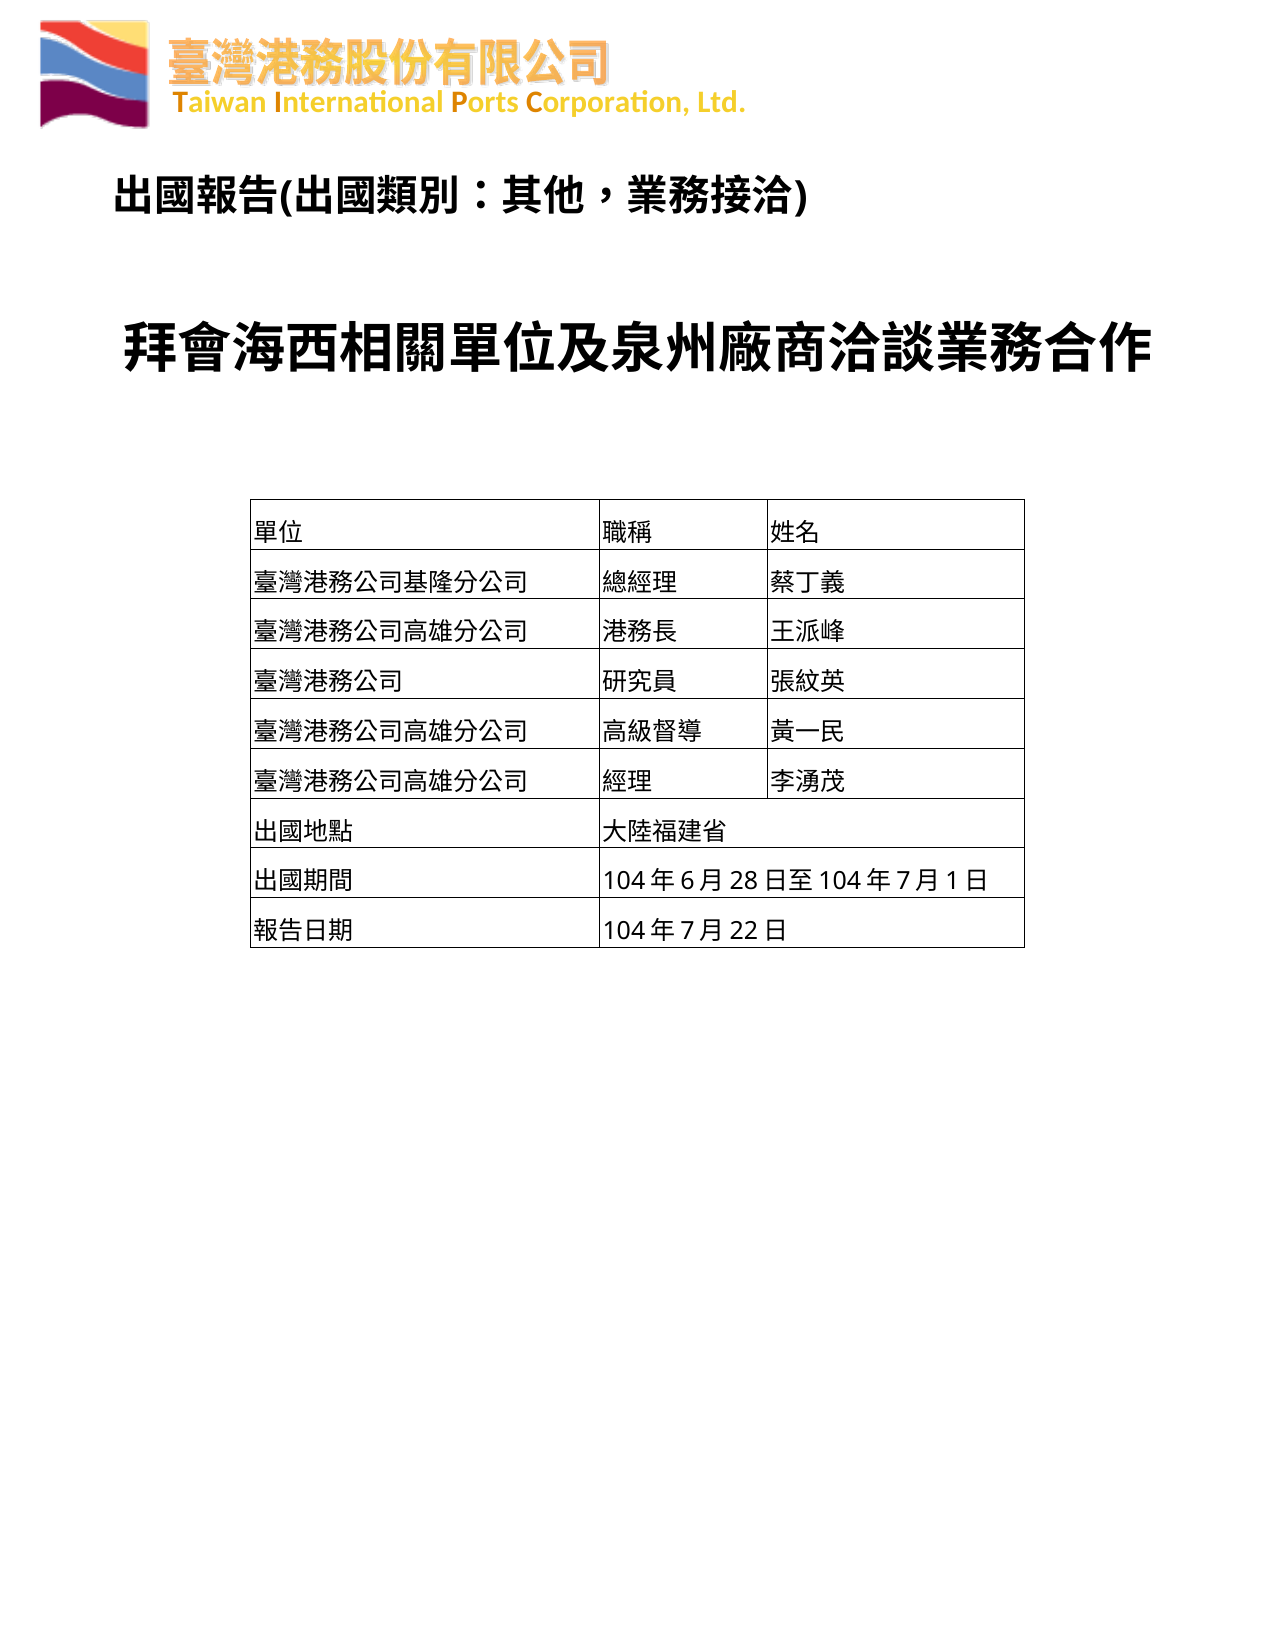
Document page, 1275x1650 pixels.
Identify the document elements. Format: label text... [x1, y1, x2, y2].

table_cell 104年6月28日至104年7月1日 [600, 848, 1024, 897]
table_cell 高級督導 [600, 699, 767, 748]
text [150, 75, 769, 128]
table_cell 104年7月22日 [600, 898, 1024, 947]
table_cell 報告日期 [251, 898, 599, 947]
table_cell 黃一民 [768, 699, 1024, 748]
table_cell 臺灣港務公司 [251, 649, 599, 698]
picture [18, 0, 165, 148]
table_cell 李湧茂 [768, 749, 1024, 797]
table_cell 出國期間 [251, 848, 599, 897]
table_cell 王派峰 [768, 599, 1024, 648]
table_cell 蔡丁義 [768, 550, 1024, 598]
text 拜會海西相關單位及泉州廠商洽談業務合作 [112, 305, 1162, 383]
table_cell 臺灣港務公司高雄分公司 [251, 699, 599, 748]
table_header 職稱 [600, 500, 767, 548]
text Taiwan International Ports Corporation, Ltd. [165, 83, 754, 120]
table_cell 張紋英 [768, 649, 1024, 698]
text 出國報告(出國類別：其他，業務接洽) [112, 162, 1162, 223]
table_header 單位 [251, 500, 599, 548]
table_cell 港務長 [600, 599, 767, 648]
table_cell 臺灣港務公司高雄分公司 [251, 599, 599, 648]
table_cell 臺灣港務公司高雄分公司 [251, 749, 599, 797]
table_cell 總經理 [600, 550, 767, 598]
table_cell 經理 [600, 749, 767, 797]
table_cell 研究員 [600, 649, 767, 698]
table_cell 臺灣港務公司基隆分公司 [251, 550, 599, 598]
table_header 姓名 [768, 500, 1024, 548]
table_cell 出國地點 [251, 799, 599, 847]
table_cell 大陸福建省 [600, 799, 1024, 847]
